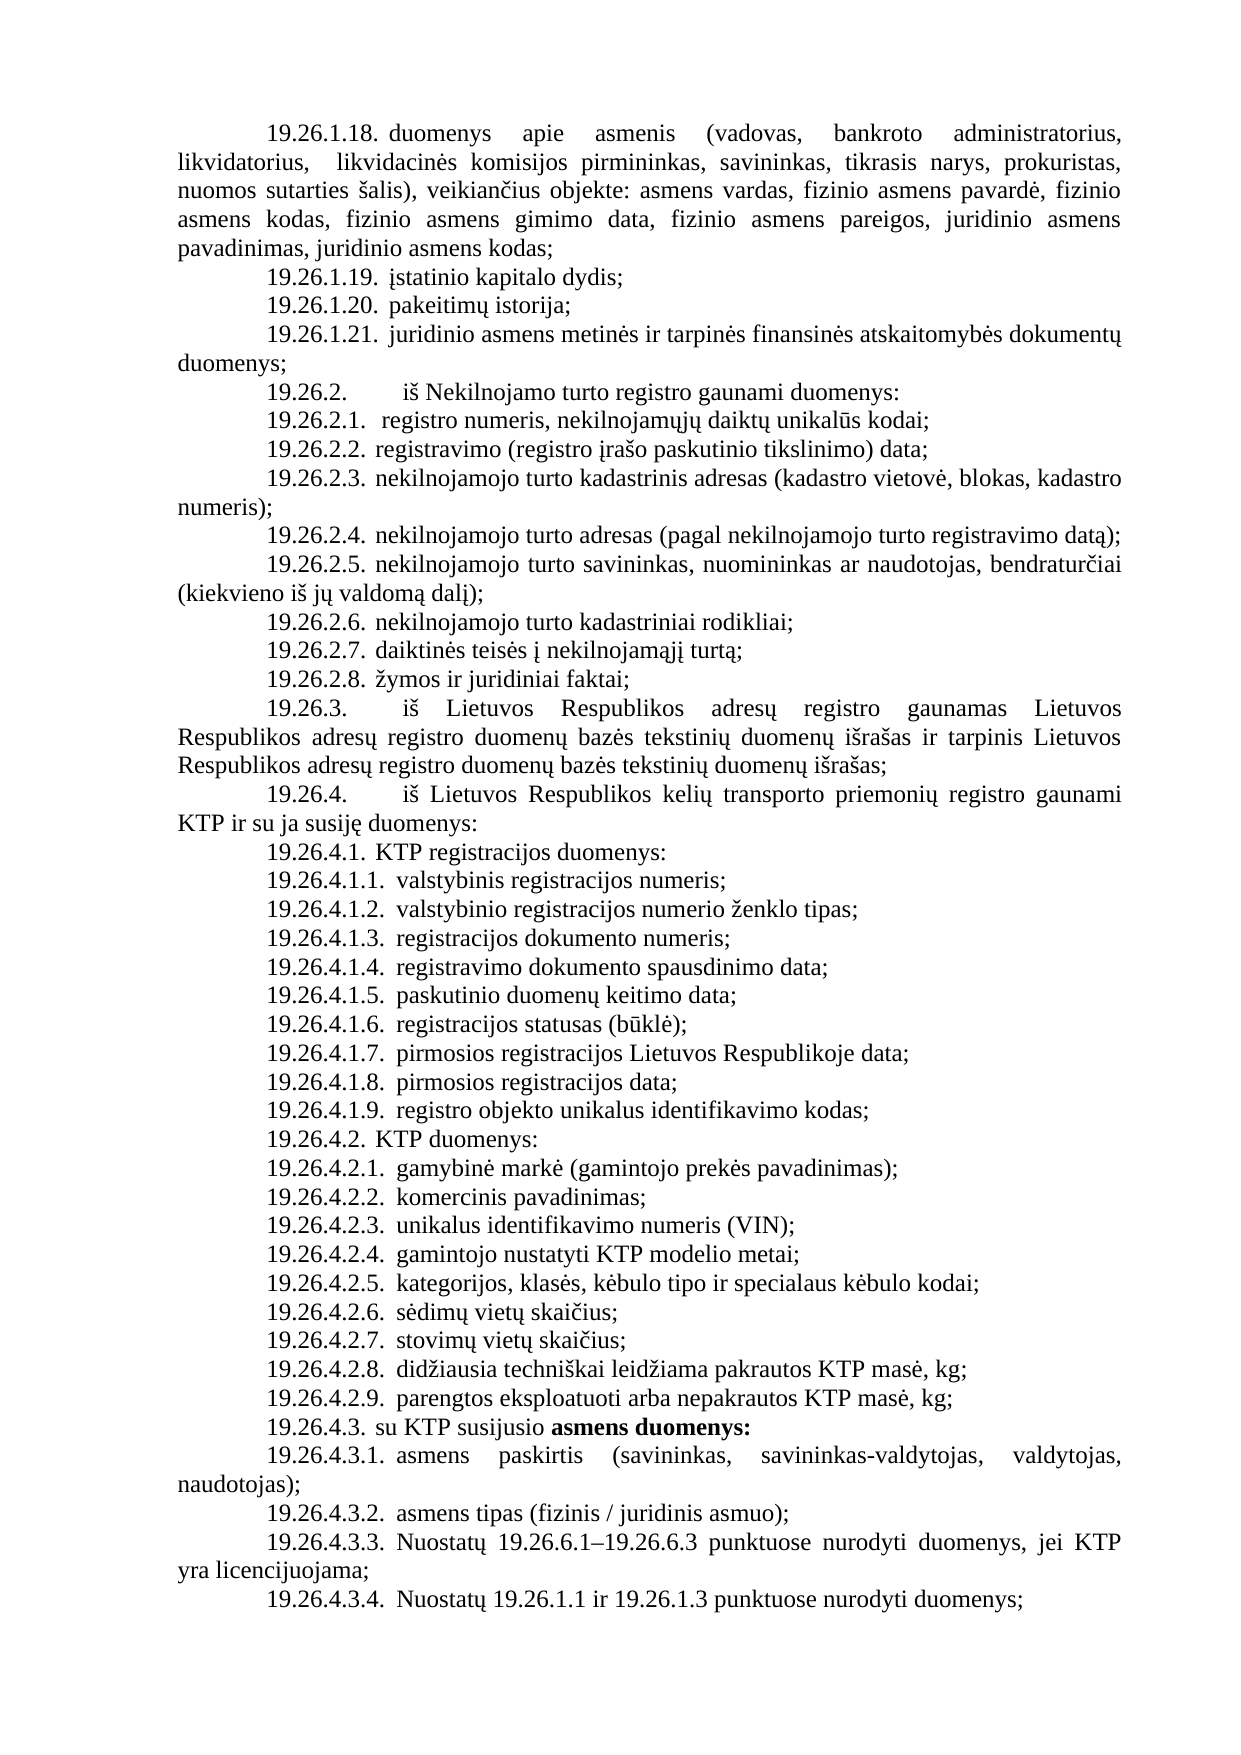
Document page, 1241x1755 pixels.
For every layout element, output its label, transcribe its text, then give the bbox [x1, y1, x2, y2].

text 19.26.2.1. registro numeris, nekilnojamųjų daiktų unikalūs kodai; [177, 406, 1122, 434]
text 19.26.4.2.1. gamybinė markė (gamintojo prekės pavadinimas); [177, 1153, 1122, 1182]
text 19.26.1.18. duomenys apie asmenis (vadovas, bankroto administratorius, likvidatorius, likvidacinės komisijos pirmininkas, savininkas, tikrasis narys, prokuristas, nuomos sutarties šalis), veikiančius objekte: asmens vardas, fizinio asmens pavardė, fizinio asmens kodas, fizinio asmens gimimo data, fizinio asmens pareigos, juridinio asmens pavadinimas, juridinio asmens kodas; [177, 118, 1122, 262]
text 19.26.4.2.2. komercinis pavadinimas; [177, 1182, 1122, 1211]
text 19.26.2.8. žymos ir juridiniai faktai; [177, 664, 1122, 693]
text 19.26.2.4. nekilnojamojo turto adresas (pagal nekilnojamojo turto registravimo datą); [177, 521, 1122, 549]
text 19.26.4.1.3. registracijos dokumento numeris; [177, 923, 1122, 952]
text 19.26.4.3. su KTP susijusio asmens duomenys: [177, 1412, 1122, 1441]
text 19.26.3. iš Lietuvos Respublikos adresų registro gaunamas Lietuvos Respublikos adresų registro duomenų bazės tekstinių duomenų išrašas ir tarpinis Lietuvos Respublikos adresų registro duomenų bazės tekstinių duomenų išrašas; [177, 693, 1122, 779]
text 19.26.2.5. nekilnojamojo turto savininkas, nuomininkas ar naudotojas, bendraturčiai (kiekvieno iš jų valdomą dalį); [177, 549, 1122, 607]
text 19.26.4. iš Lietuvos Respublikos kelių transporto priemonių registro gaunami KTP ir su ja susiję duomenys: [177, 779, 1122, 837]
text 19.26.4.1.7. pirmosios registracijos Lietuvos Respublikoje data; [177, 1038, 1122, 1067]
text 19.26.2.2. registravimo (registro įrašo paskutinio tikslinimo) data; [177, 434, 1122, 463]
text 19.26.4.3.2. asmens tipas (fizinis / juridinis asmuo); [177, 1498, 1122, 1527]
text 19.26.4.2.8. didžiausia techniškai leidžiama pakrautos KTP masė, kg; [177, 1354, 1122, 1383]
text 19.26.1.20. pakeitimų istorija; [177, 291, 1122, 319]
text 19.26.4.3.1. asmens paskirtis (savininkas, savininkas-valdytojas, valdytojas, naudotojas); [177, 1441, 1122, 1498]
text 19.26.4.2.9. parengtos eksploatuoti arba nepakrautos KTP masė, kg; [177, 1383, 1122, 1412]
text 19.26.2.3. nekilnojamojo turto kadastrinis adresas (kadastro vietovė, blokas, kadastro numeris); [177, 463, 1122, 521]
text 19.26.1.21. juridinio asmens metinės ir tarpinės finansinės atskaitomybės dokumentų duomenys; [177, 319, 1122, 377]
text 19.26.4.2.5. kategorijos, klasės, kėbulo tipo ir specialaus kėbulo kodai; [177, 1268, 1122, 1297]
text 19.26.4.2.3. unikalus identifikavimo numeris (VIN); [177, 1211, 1122, 1239]
text 19.26.4.3.3. Nuostatų 19.26.6.1–19.26.6.3 punktuose nurodyti duomenys, jei KTP yra licencijuojama; [177, 1527, 1122, 1584]
text 19.26.1.19. įstatinio kapitalo dydis; [177, 262, 1122, 291]
text 19.26.4.1.5. paskutinio duomenų keitimo data; [177, 981, 1122, 1009]
text 19.26.4.1.6. registracijos statusas (būklė); [177, 1009, 1122, 1038]
text 19.26.4.2.4. gamintojo nustatyti KTP modelio metai; [177, 1239, 1122, 1268]
text 19.26.2. iš Nekilnojamo turto registro gaunami duomenys: [177, 377, 1122, 406]
text 19.26.4.1. KTP registracijos duomenys: [177, 837, 1122, 866]
text 19.26.4.2.6. sėdimų vietų skaičius; [177, 1297, 1122, 1326]
text 19.26.4.2. KTP duomenys: [177, 1124, 1122, 1153]
text 19.26.4.3.4. Nuostatų 19.26.1.1 ir 19.26.1.3 punktuose nurodyti duomenys; [177, 1584, 1122, 1613]
text 19.26.4.1.4. registravimo dokumento spausdinimo data; [177, 952, 1122, 981]
text 19.26.4.2.7. stovimų vietų skaičius; [177, 1326, 1122, 1354]
text 19.26.2.7. daiktinės teisės į nekilnojamąjį turtą; [177, 636, 1122, 664]
text 19.26.4.1.2. valstybinio registracijos numerio ženklo tipas; [177, 894, 1122, 923]
text 19.26.4.1.9. registro objekto unikalus identifikavimo kodas; [177, 1096, 1122, 1124]
text 19.26.2.6. nekilnojamojo turto kadastriniai rodikliai; [177, 607, 1122, 636]
text 19.26.4.1.1. valstybinis registracijos numeris; [177, 866, 1122, 894]
text 19.26.4.1.8. pirmosios registracijos data; [177, 1067, 1122, 1096]
